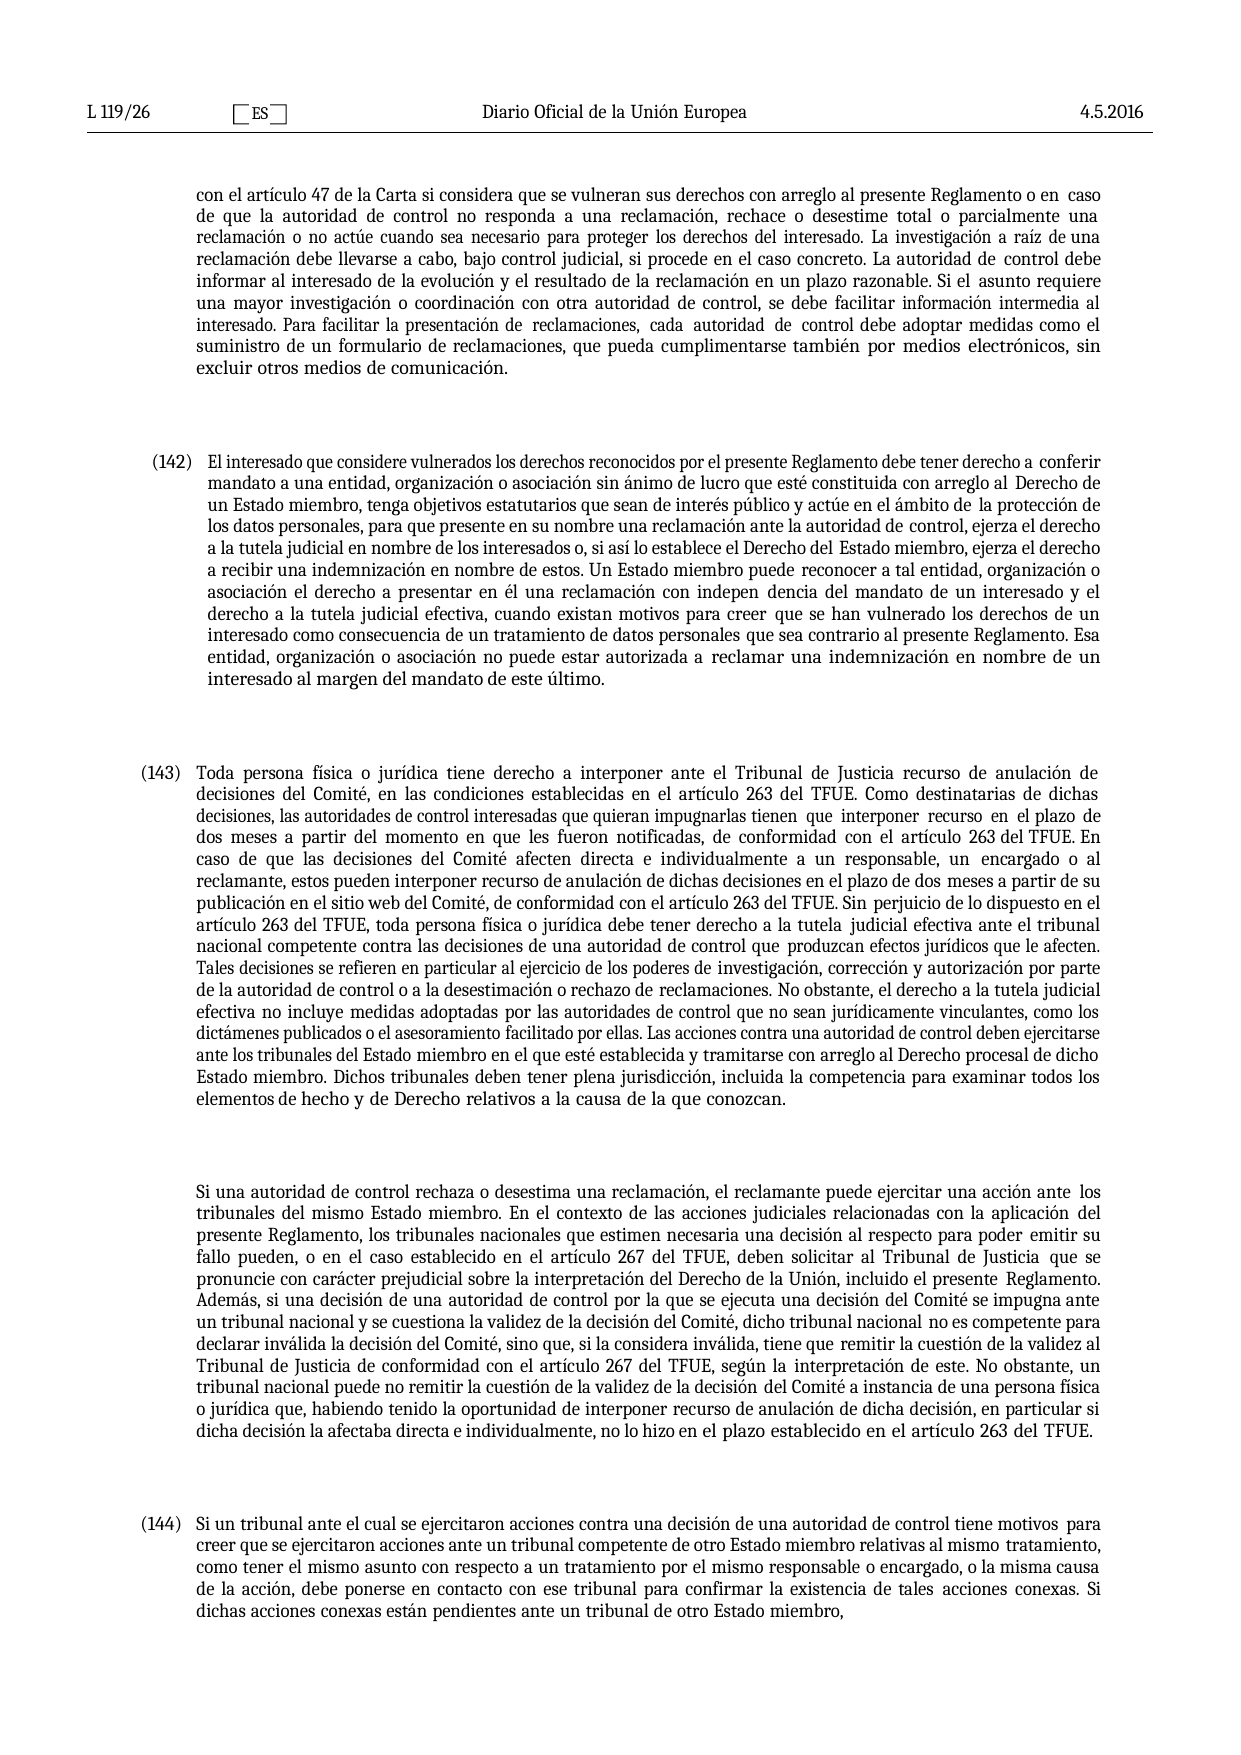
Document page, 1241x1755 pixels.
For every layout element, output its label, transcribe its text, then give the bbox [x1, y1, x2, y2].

text Si una autoridad de control rechaza o desestima una reclamación, el reclamante puede ejercitar una acción ante los tribunales del mismo Estado miembro. En el contexto de las acciones judiciales relacionadas con la aplicación del presente Reglamento, los tribunales nacionales que estimen necesaria una decisión al respecto para poder emitir su fallo pueden, o en el caso establecido en el artículo 267 del TFUE, deben solicitar al Tribunal de Justicia que se pronuncie con carácter prejudicial sobre la interpretación del Derecho de la Unión, incluido el presente Reglamento. Además, si una decisión de una autoridad de control por la que se ejecuta una decisión del Comité se impugna ante un tribunal nacional y se cuestiona la validez de la decisión del Comité, dicho tribunal nacional no es competente para declarar inválida la decisión del Comité, sino que, si la considera inválida, tiene que remitir la cuestión de la validez al Tribunal de Justicia de conformidad con el artículo 267 del TFUE, según la interpretación de este. No obstante, un tribunal nacional puede no remitir la cuestión de la validez de la decisión del Comité a instancia de una persona física o jurídica que, habiendo tenido la oportunidad de interponer recurso de anulación de dicha decisión, en particular si dicha decisión la afectaba directa e individualmente, no lo hizo en el plazo establecido en el artículo 263 del TFUE. [196, 1181, 1101, 1442]
list Toda persona física o jurídica tiene derecho a interponer ante el Tribunal de Justicia recurso de anulación de decisiones del Comité, en las condiciones establecidas en el artículo 263 del TFUE. Como destinatarias de dichas decisiones, las autoridades de control interesadas que quieran impugnarlas tienen que interponer recurso en el plazo de dos meses a partir del momento en que les fueron notificadas, de conformidad con el artículo 263 del TFUE. En caso de que las decisiones del Comité afecten directa e individualmente a un responsable, un encargado o al reclamante, estos pueden interponer recurso de anulación de dichas decisiones en el plazo de dos meses a partir de su publicación en el sitio web del Comité, de conformidad con el artículo 263 del TFUE. Sin perjuicio de lo dispuesto en el artículo 263 del TFUE, toda persona física o jurídica debe tener derecho a la tutela judicial efectiva ante el tribunal nacional competente contra las decisiones de una autoridad de control que produzcan efectos jurídicos que le afecten. Tales decisiones se refieren en particular al ejercicio de los poderes de investigación, corrección y autorización por parte de la autoridad de control o a la desestimación o rechazo de reclamaciones. No obstante, el derecho a la tutela judicial efectiva no incluye medidas adoptadas por las autoridades de control que no sean jurídicamente vinculantes, como los dictámenes publicados o el asesoramiento facilitado por ellas. Las acciones contra una autoridad de control deben ejercitarse ante los tribunales del Estado miembro en el que esté establecida y tramitarse con arreglo al Derecho procesal de dicho Estado miembro. Dichos tribunales deben tener plena jurisdicción, incluida la competencia para examinar todos los elementos de hecho y de Derecho relativos a la causa de la que conozcan. [140, 762, 1101, 1110]
list Si un tribunal ante el cual se ejercitaron acciones contra una decisión de una autoridad de control tiene motivos para creer que se ejercitaron acciones ante un tribunal competente de otro Estado miembro relativas al mismo tratamiento, como tener el mismo asunto con respecto a un tratamiento por el mismo responsable o encargado, o la misma causa de la acción, debe ponerse en contacto con ese tribunal para confirmar la existencia de tales acciones conexas. Si dichas acciones conexas están pendientes ante un tribunal de otro Estado miembro, [140, 1513, 1101, 1622]
text con el artículo 47 de la Carta si considera que se vulneran sus derechos con arreglo al presente Reglamento o en caso de que la autoridad de control no responda a una reclamación, rechace o desestime total o parcialmente una reclamación o no actúe cuando sea necesario para proteger los derechos del interesado. La investigación a raíz de una reclamación debe llevarse a cabo, bajo control judicial, si procede en el caso concreto. La autoridad de control debe informar al interesado de la evolución y el resultado de la reclamación en un plazo razonable. Si el asunto requiere una mayor investigación o coordinación con otra autoridad de control, se debe facilitar información intermedia al interesado. Para facilitar la presentación de reclamaciones, cada autoridad de control debe adoptar medidas como el suministro de un formulario de reclamaciones, que pueda cumplimentarse también por medios electrónicos, sin excluir otros medios de comunicación. [196, 184, 1101, 379]
list El interesado que considere vulnerados los derechos reconocidos por el presente Reglamento debe tener derecho a conferir mandato a una entidad, organización o asociación sin ánimo de lucro que esté constituida con arreglo al Derecho de un Estado miembro, tenga objetivos estatutarios que sean de interés público y actúe en el ámbito de la protección de los datos personales, para que presente en su nombre una reclamación ante la autoridad de control, ejerza el derecho a la tutela judicial en nombre de los interesados o, si así lo establece el Derecho del Estado miembro, ejerza el derecho a recibir una indemnización en nombre de estos. Un Estado miembro puede reconocer a tal entidad, organización o asociación el derecho a presentar en él una reclamación con indepen­ dencia del mandato de un interesado y el derecho a la tutela judicial efectiva, cuando existan motivos para creer que se han vulnerado los derechos de un interesado como consecuencia de un tratamiento de datos personales que sea contrario al presente Reglamento. Esa entidad, organización o asociación no puede estar autorizada a reclamar una indemnización en nombre de un interesado al margen del mandato de este último. [151, 451, 1101, 690]
